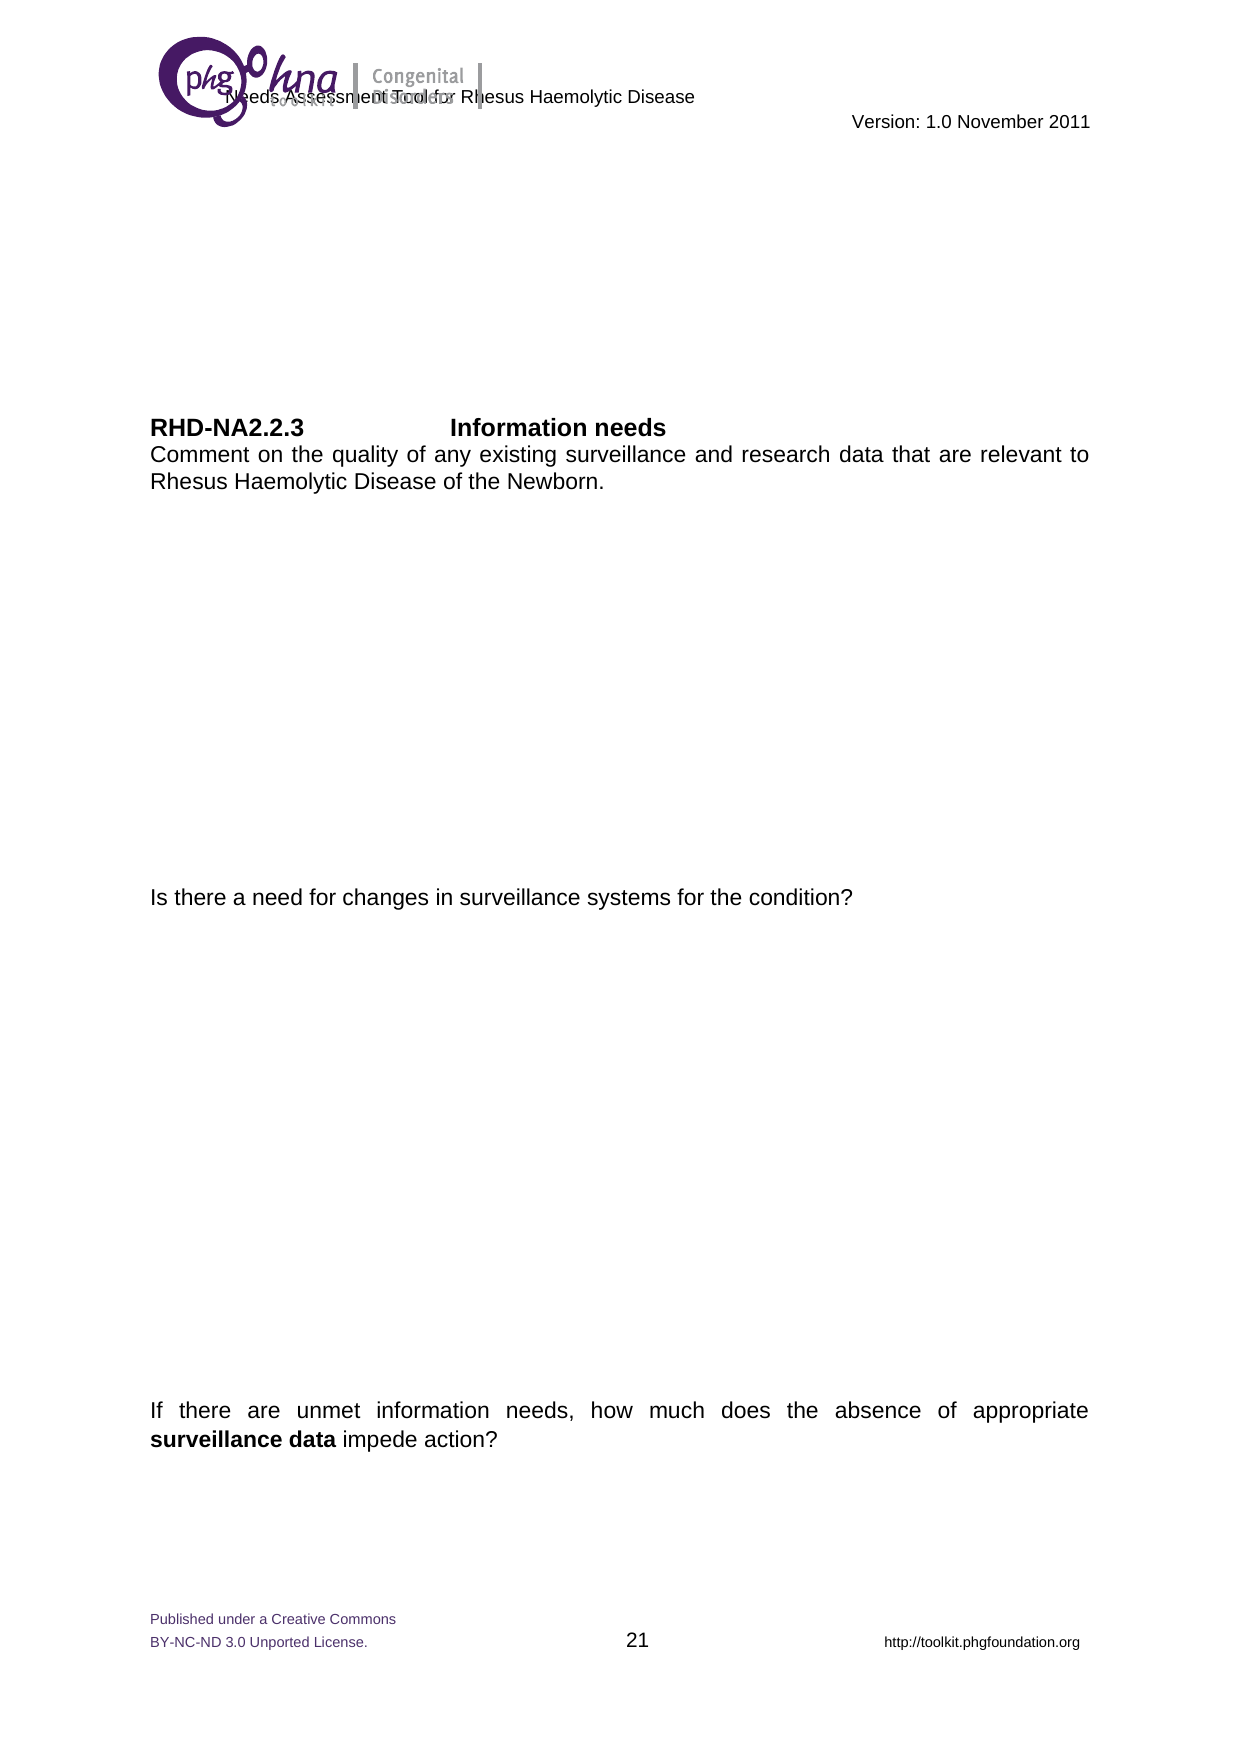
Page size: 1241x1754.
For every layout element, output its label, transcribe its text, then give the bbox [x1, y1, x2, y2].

subtitle Comment on the quality of any existing surveillance and research data that are relevant to Rhesus Haemolytic Disease of the Newborn. [150, 441, 1090, 494]
subtitle If there are unmet information needs, how much does the absence of appropriate surveillance data impede action? [150, 1394, 1090, 1452]
subtitle RHD-NA2.2.3 Information needs [150, 412, 1090, 441]
subtitle Is there a need for changes in surveillance systems for the condition? [150, 881, 1090, 911]
